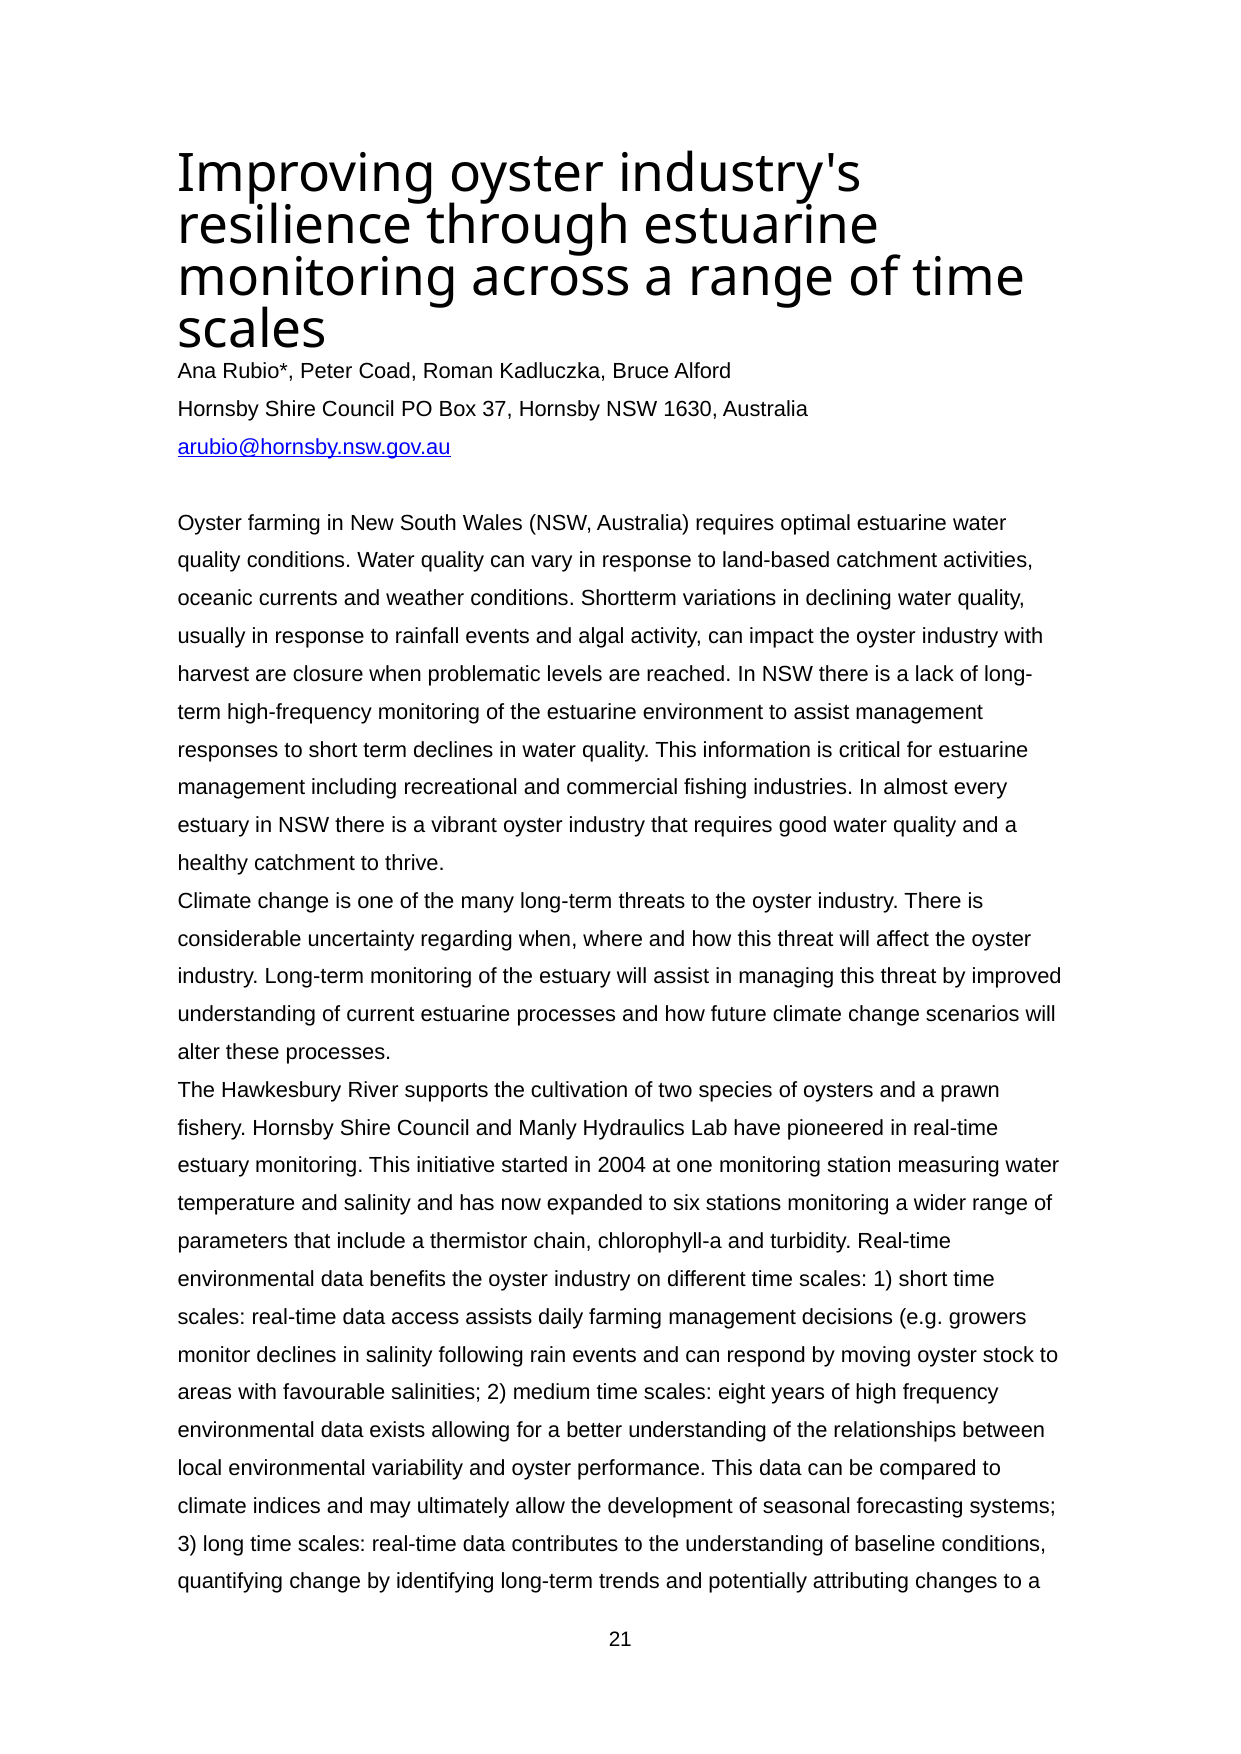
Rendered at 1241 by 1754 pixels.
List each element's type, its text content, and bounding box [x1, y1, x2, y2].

text Ana Rubio*, Peter Coad, Roman Kadluczka, Bruce Alford [177, 358, 1063, 383]
text healthy catchment to thrive. [177, 850, 1063, 875]
text Hornsby Shire Council PO Box 37, Hornsby NSW 1630, Australia arubio@hornsby.nsw.gov.au [177, 396, 1063, 459]
text Oyster farming in New South Wales (NSW, Australia) requires optimal estuarine water quality conditions. Water quality can vary in response to land-based catchment activities, oceanic currents and weather conditions. Shortterm variations in declining water quality, usually in response to rainfall events and algal activity, can impact the oyster industry with harvest are closure when problematic levels are reached. In NSW there is a lack of long-term high-frequency monitoring of the estuarine environment to assist management responses to short term declines in water quality. This information is critical for estuarine management including recreational and commercial fishing industries. In almost every estuary in NSW there is a vibrant oyster industry that requires good water quality and a [177, 509, 1063, 837]
text Climate change is one of the many long-term threats to the oyster industry. There is considerable uncertainty regarding when, where and how this threat will affect the oyster industry. Long-term monitoring of the estuary will assist in managing this threat by improved understanding of current estuarine processes and how future climate change scenarios will alter these processes. [177, 888, 1063, 1064]
text The Hawkesbury River supports the cultivation of two species of oysters and a prawn fishery. Hornsby Shire Council and Manly Hydraulics Lab have pioneered in real-time estuary monitoring. This initiative started in 2004 at one monitoring station measuring water temperature and salinity and has now expanded to six stations monitoring a wider range of parameters that include a thermistor chain, chlorophyll-a and turbidity. Real-time environmental data benefits the oyster industry on different time scales: 1) short time scales: real-time data access assists daily farming management decisions (e.g. growers monitor declines in salinity following rain events and can respond by moving oyster stock to areas with favourable salinities; 2) medium time scales: eight years of high frequency environmental data exists allowing for a better understanding of the relationships between local environmental variability and oyster performance. This data can be compared to climate indices and may ultimately allow the development of seasonal forecasting systems; 3) long time scales: real-time data contributes to the understanding of baseline conditions, quantifying change by identifying long-term trends and potentially attributing changes to a [177, 1077, 1063, 1593]
text Improving oyster industry's resilience through estuarine monitoring across a range of time scales [177, 150, 1063, 358]
